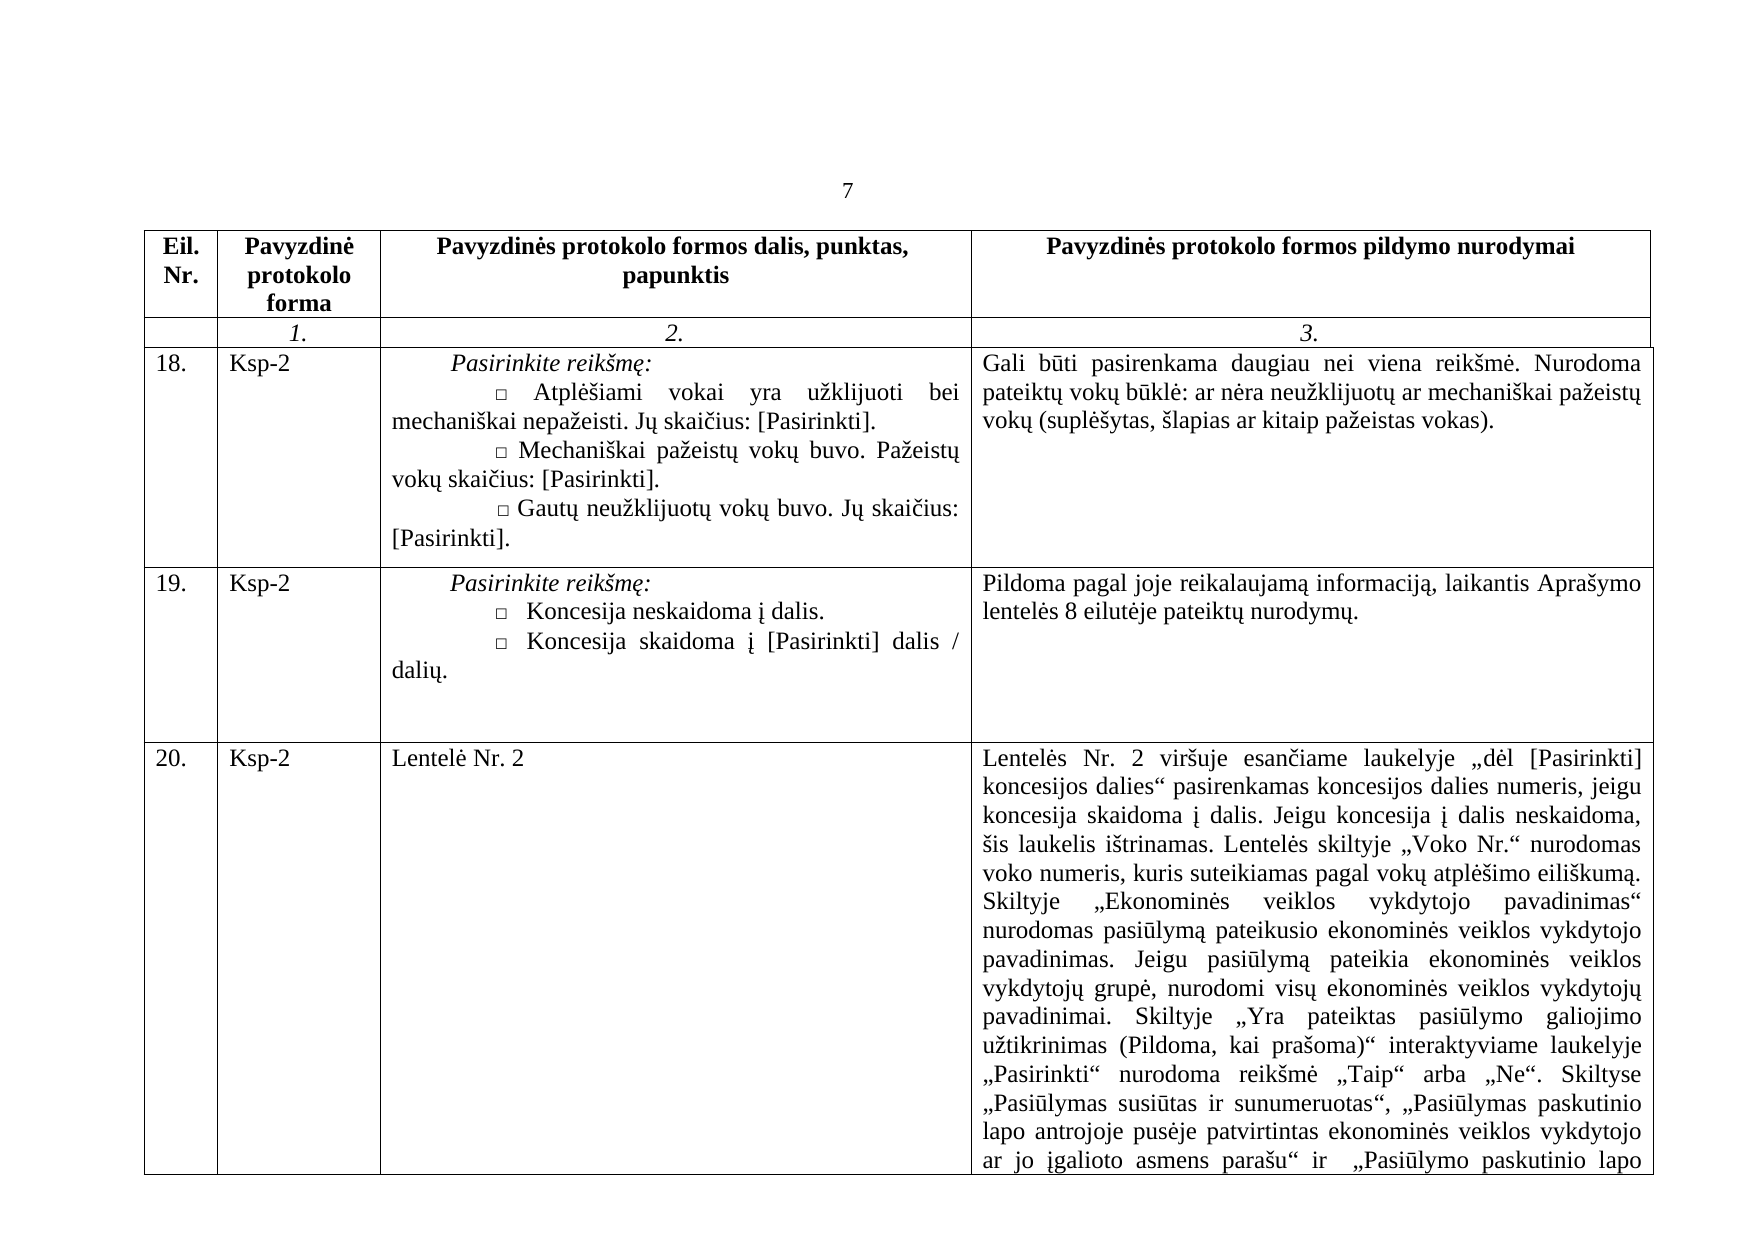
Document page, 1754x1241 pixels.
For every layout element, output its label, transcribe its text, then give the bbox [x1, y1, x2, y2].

table_header Pavyzdinė protokolo forma [218, 231, 380, 317]
table_cell 19. [145, 568, 217, 742]
table_cell 3. [972, 318, 1650, 347]
table_cell Pildoma pagal joje reikalaujamą informaciją, laikantis Aprašymo lentelės 8 eilutėje pateiktų nurodymų. [972, 568, 1653, 742]
table_cell Pasirinkite reikšmę: ☐ Koncesija neskaidoma į dalis. ☐ Koncesija skaidoma į [Pasirinkti] dalis / dalių. [381, 568, 971, 742]
table_cell 18. [145, 348, 217, 567]
table_header Pavyzdinės protokolo formos pildymo nurodymai [972, 231, 1650, 317]
table_cell Gali būti pasirenkama daugiau nei viena reikšmė. Nurodoma pateiktų vokų būklė: ar nėra neužklijuotų ar mechaniškai pažeistų vokų (suplėšytas, šlapias ar kitaip pažeistas vokas). [972, 348, 1653, 567]
table_cell [145, 318, 217, 347]
table_cell Pasirinkite reikšmę: ☐ Atplėšiami vokai yra užklijuoti bei mechaniškai nepažeisti. Jų skaičius: [Pasirinkti]. ☐ Mechaniškai pažeistų vokų buvo. Pažeistų vokų skaičius: [Pasirinkti]. ☐ Gautų neužklijuotų vokų buvo. Jų skaičius: [Pasirinkti]. [381, 348, 971, 567]
table_cell Ksp-2 [218, 568, 380, 742]
table_cell Lentelė Nr. 2 [381, 743, 971, 1174]
table_cell Ksp-2 [218, 348, 380, 567]
table_cell Lentelės Nr. 2 viršuje esančiame laukelyje „dėl [Pasirinkti] koncesijos dalies“ pasirenkamas koncesijos dalies numeris, jeigu koncesija skaidoma į dalis. Jeigu koncesija į dalis neskaidoma, šis laukelis ištrinamas. Lentelės skiltyje „Voko Nr.“ nurodomas voko numeris, kuris suteikiamas pagal vokų atplėšimo eiliškumą. Skiltyje „Ekonominės veiklos vykdytojo pavadinimas“ nurodomas pasiūlymą pateikusio ekonominės veiklos vykdytojo pavadinimas. Jeigu pasiūlymą pateikia ekonominės veiklos vykdytojų grupė, nurodomi visų ekonominės veiklos vykdytojų pavadinimai. Skiltyje „Yra pateiktas pasiūlymo galiojimo užtikrinimas (Pildoma, kai prašoma)“ interaktyviame laukelyje „Pasirinkti“ nurodoma reikšmė „Taip“ arba „Ne“. Skiltyse „Pasiūlymas susiūtas ir sunumeruotas“, „Pasiūlymas paskutinio lapo antrojoje pusėje patvirtintas ekonominės veiklos vykdytojo ar jo įgalioto asmens parašu“ ir „Pasiūlymo paskutinio lapo [972, 743, 1653, 1174]
table_header Eil. Nr. [145, 231, 217, 317]
table_cell 20. [145, 743, 217, 1174]
table_header Pavyzdinės protokolo formos dalis, punktas, papunktis [381, 231, 971, 317]
table_cell 2. [381, 318, 971, 347]
table_cell Ksp-2 [218, 743, 380, 1174]
table_cell 1. [218, 318, 380, 347]
